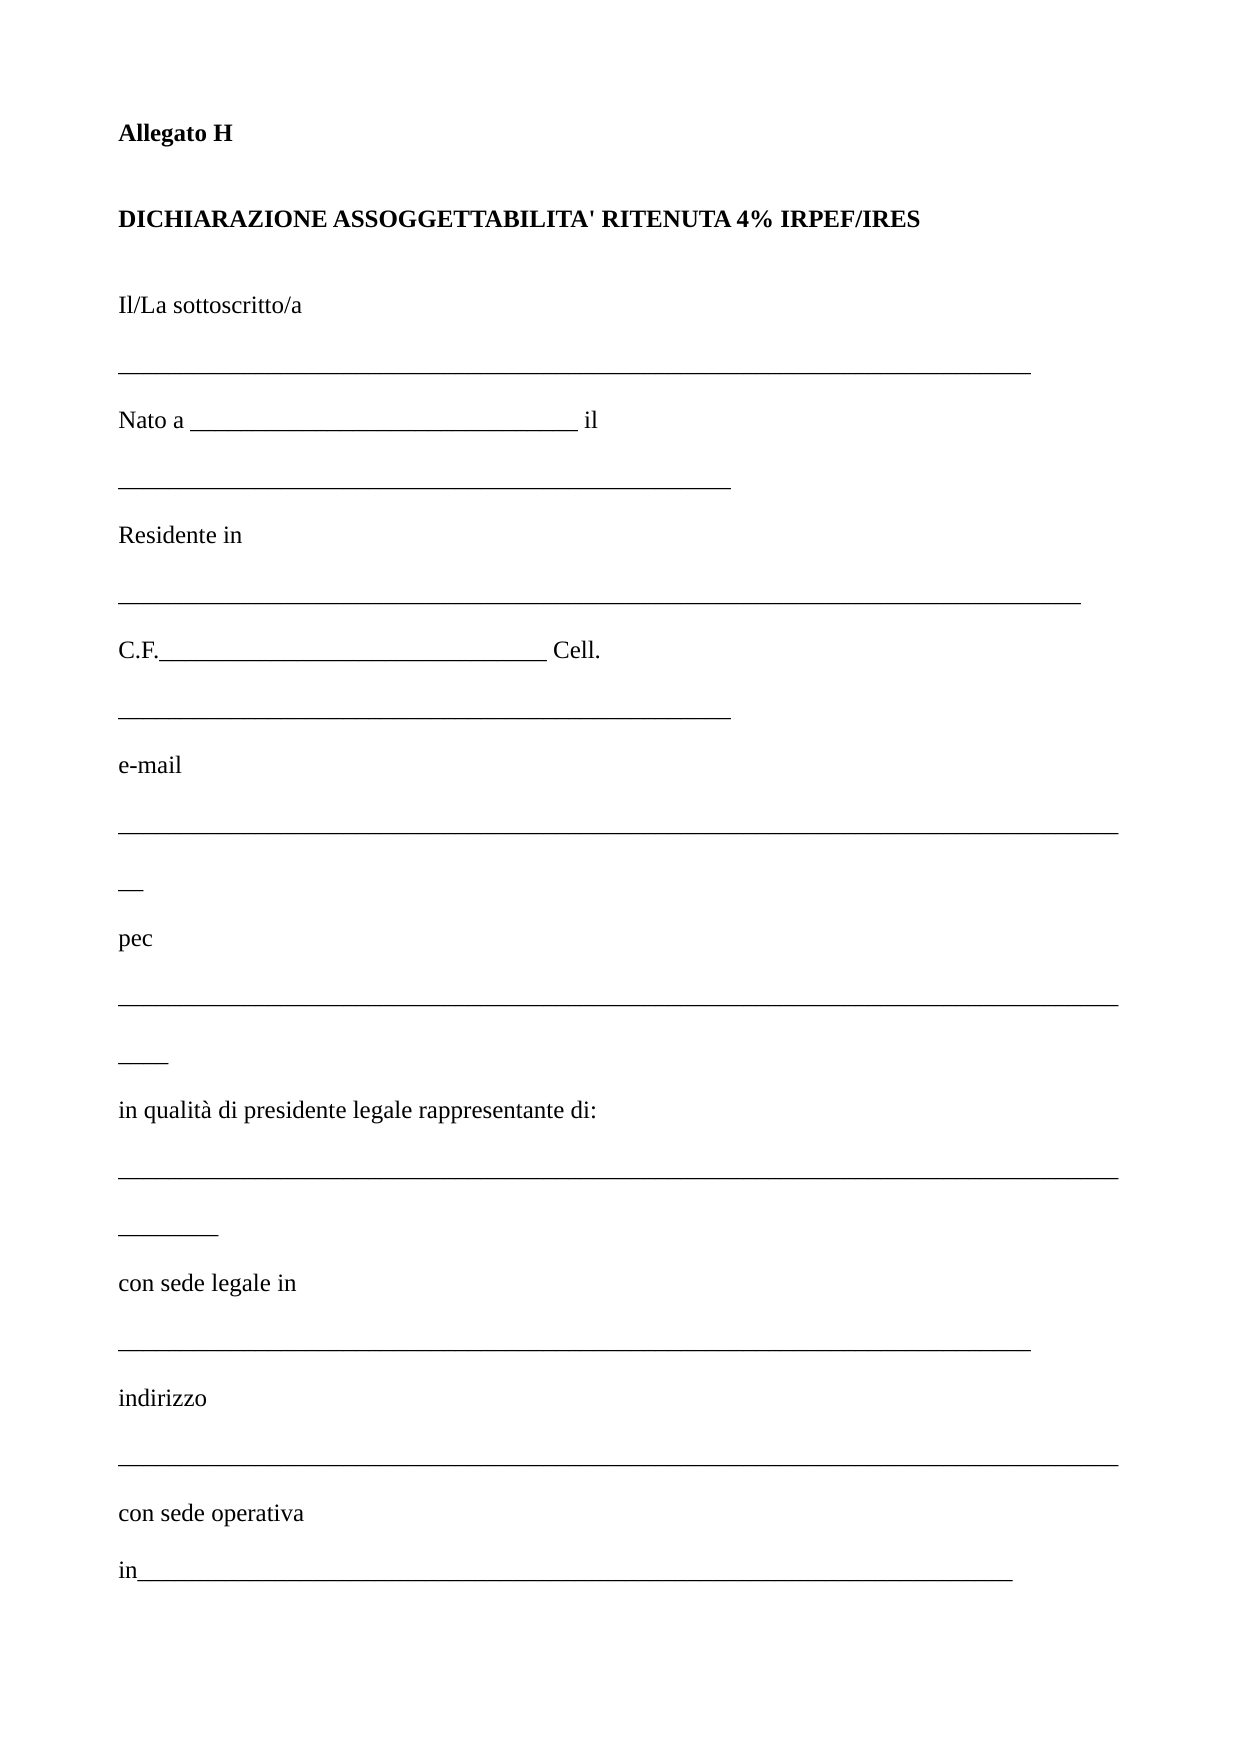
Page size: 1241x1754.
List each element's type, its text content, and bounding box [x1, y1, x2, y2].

text e-mail __________________________________________________________________________________ [118, 751, 1122, 894]
text DICHIARAZIONE ASSOGGETTABILITA' RITENUTA 4% IRPEF/IRES [118, 204, 1122, 233]
text in qualità di presidente legale rappresentante di: [118, 1096, 1122, 1124]
text Residente in _____________________________________________________________________________ [118, 521, 1122, 607]
text Allegato H [118, 118, 1122, 147]
text pec ____________________________________________________________________________________ [118, 923, 1122, 1067]
text Nato a _______________________________ il _________________________________________________ [118, 406, 1122, 492]
text con sede legale in _________________________________________________________________________ [118, 1268, 1122, 1354]
text Il/La sottoscritto/a _________________________________________________________________________ [118, 291, 1122, 377]
text ________________________________________________________________________________________ [118, 1153, 1122, 1239]
text indirizzo ________________________________________________________________________________ [118, 1383, 1122, 1469]
text con sede operativa in______________________________________________________________________ [118, 1498, 1122, 1584]
text C.F._______________________________ Cell. _________________________________________________ [118, 636, 1122, 722]
